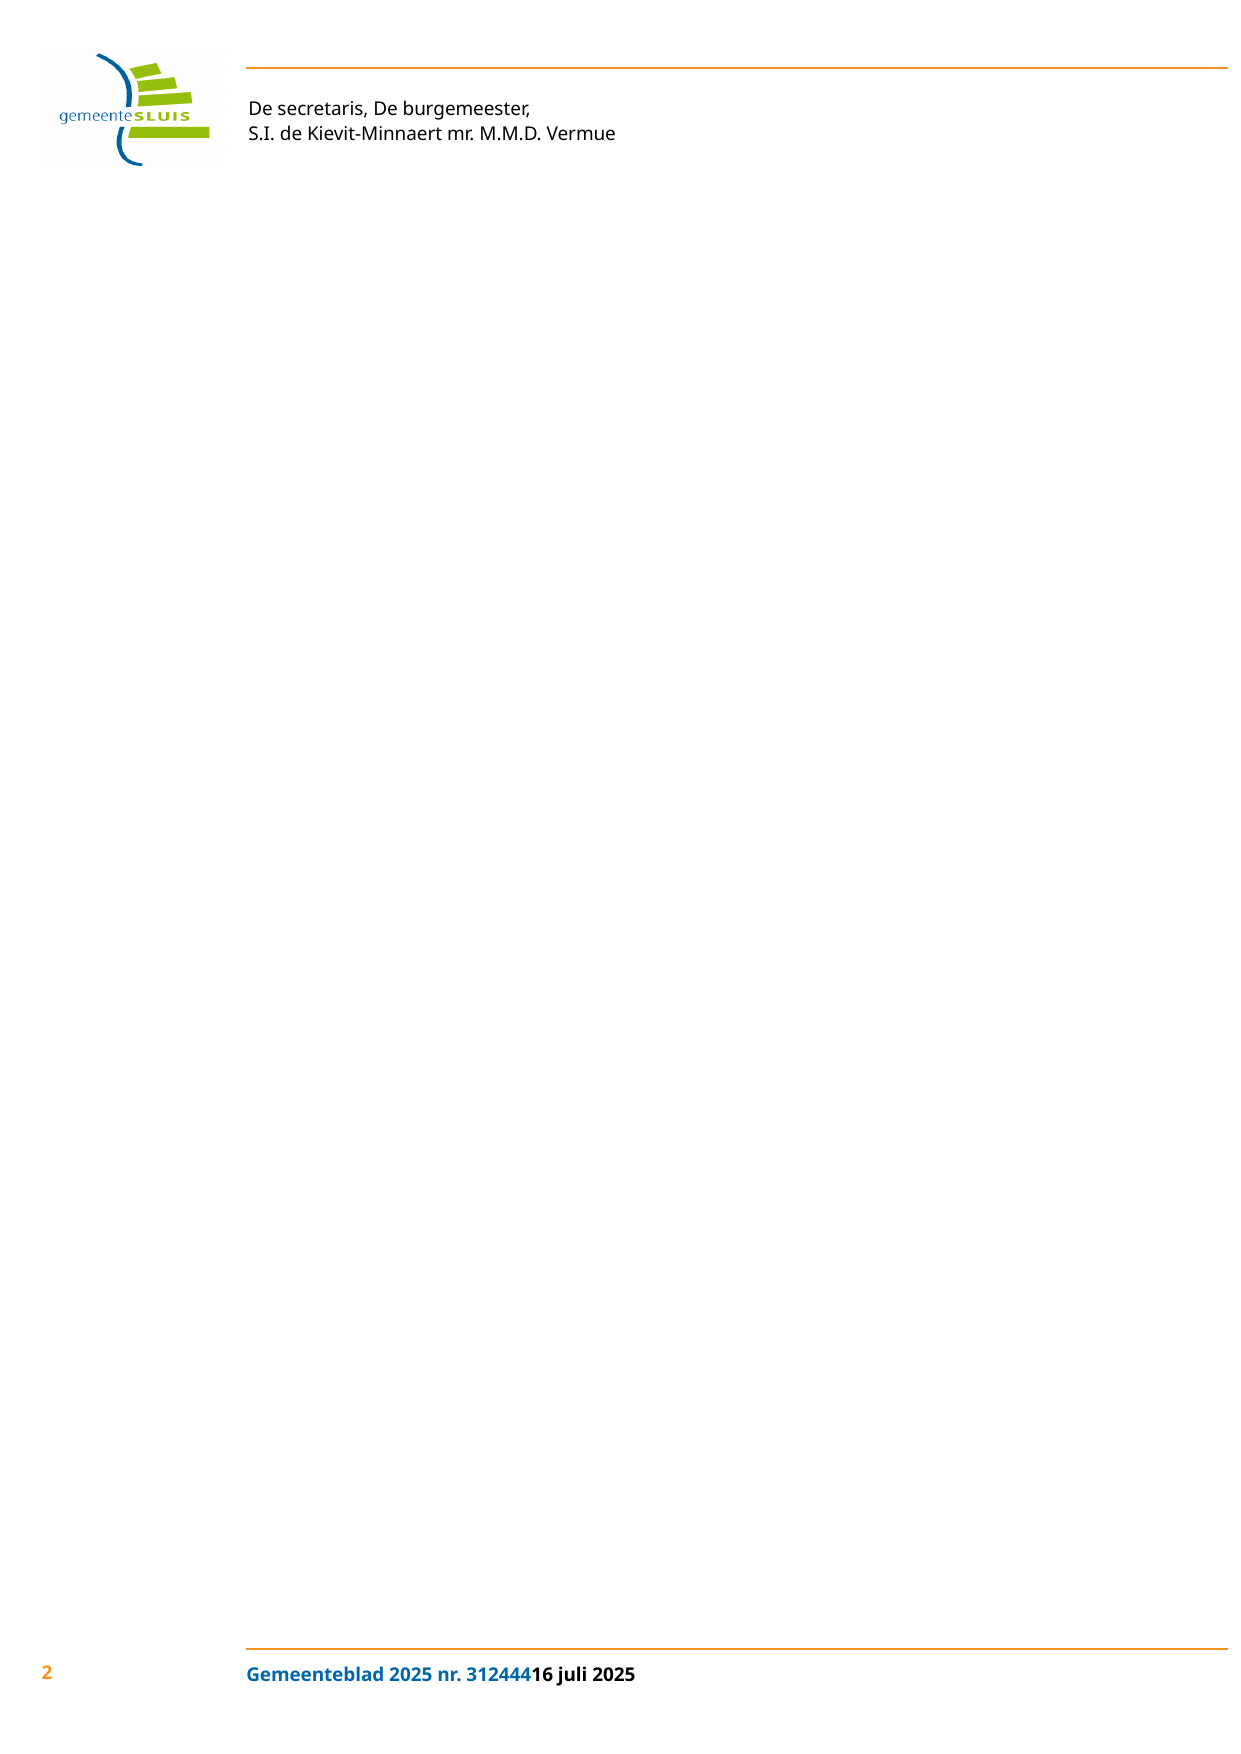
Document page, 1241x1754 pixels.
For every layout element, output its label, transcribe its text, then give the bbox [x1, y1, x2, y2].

picture [41, 47, 231, 172]
text De secretaris, De burgemeester, [248, 95, 1152, 121]
text S.I. de Kievit-Minnaert mr. M.M.D. Vermue [248, 121, 1152, 146]
